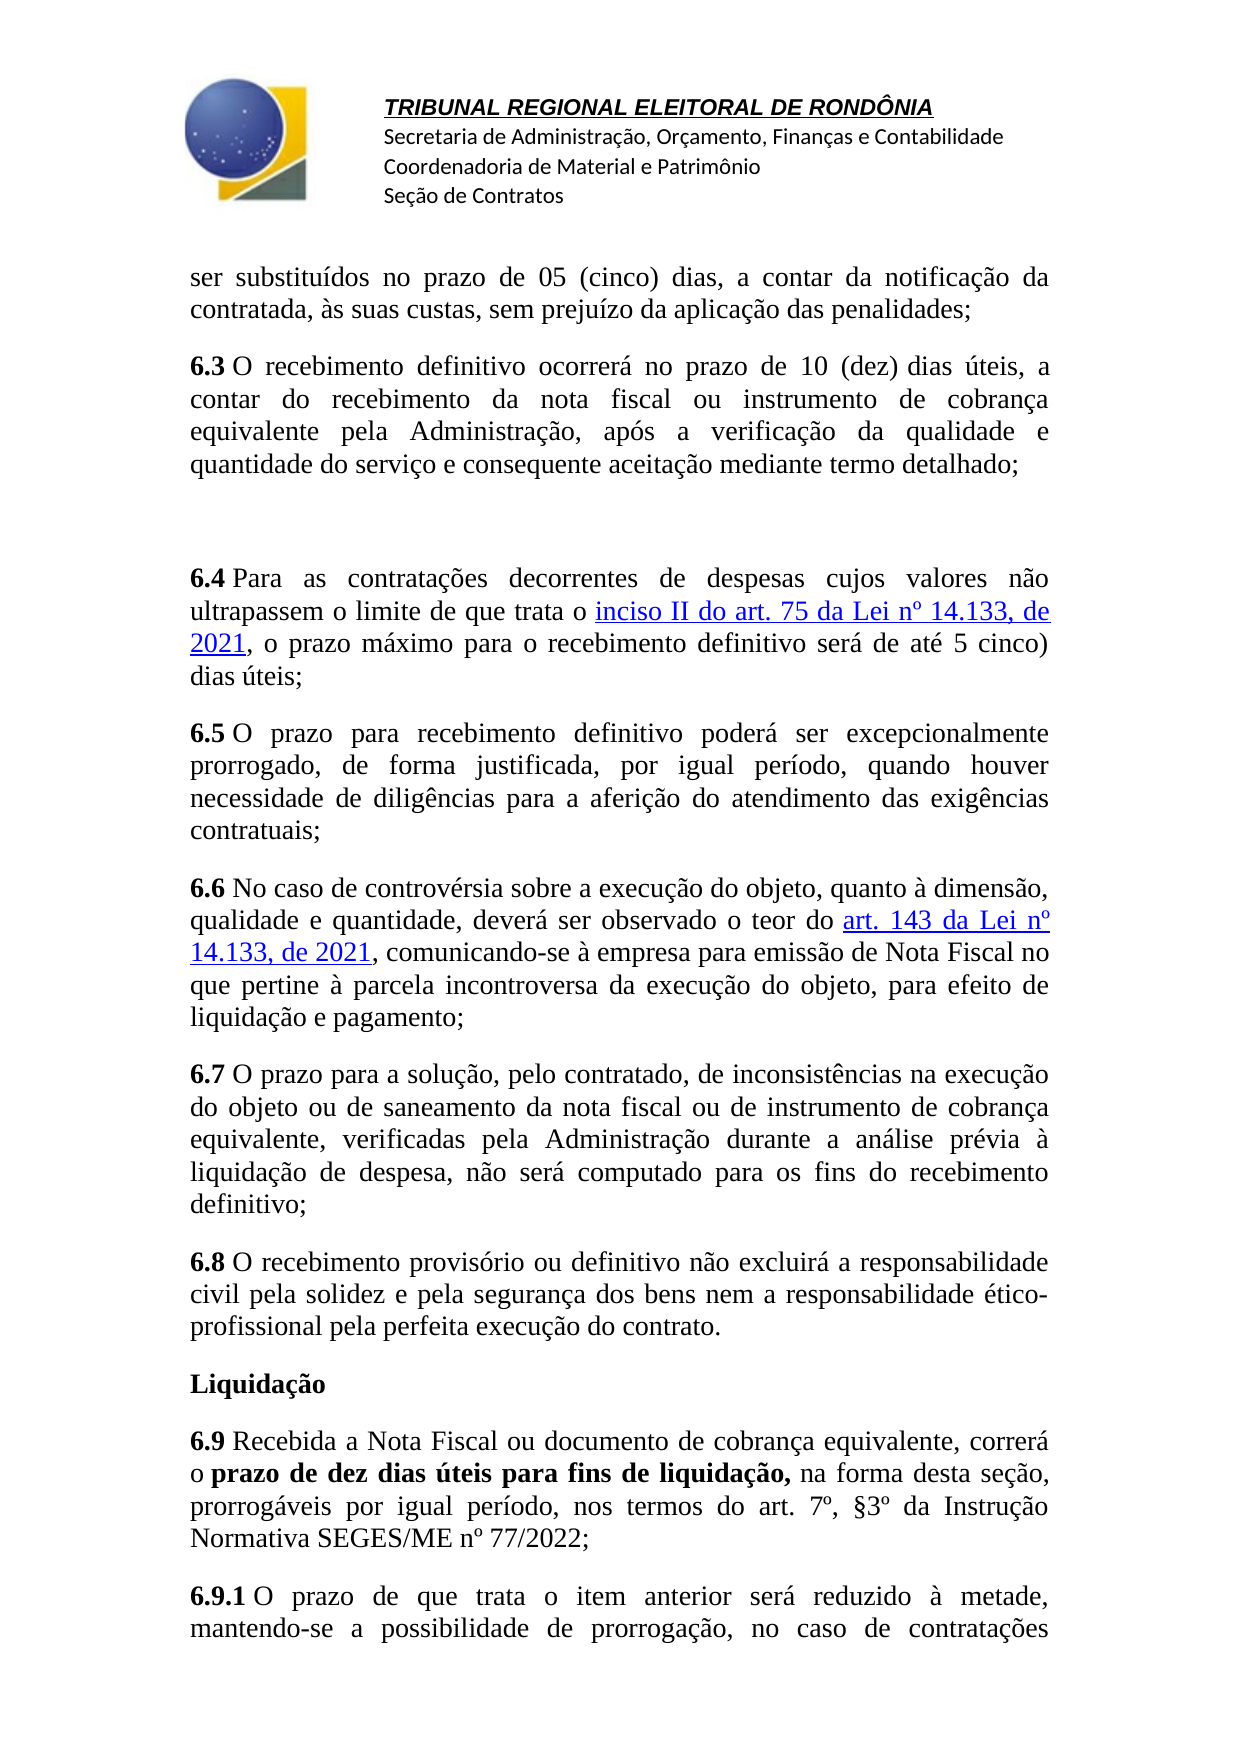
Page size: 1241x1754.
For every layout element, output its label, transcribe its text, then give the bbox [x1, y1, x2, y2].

text Liquidação [190, 1367, 1051, 1399]
text ser substituídos no prazo de 05 (cinco) dias, a contar da notificação da contratada, às suas custas, sem prejuízo da aplicação das penalidades; [190, 260, 1051, 324]
text 6.3 O recebimento definitivo ocorrerá no prazo de 10 (dez) dias úteis, a contar do recebimento da nota fiscal ou instrumento de cobrança equivalente pela Administração, após a verificação da qualidade e quantidade do serviço e consequente aceitação mediante termo detalhado; [190, 349, 1051, 479]
text 6.7 O prazo para a solução, pelo contratado, de inconsistências na execução do objeto ou de saneamento da nota fiscal ou de instrumento de cobrança equivalente, verificadas pela Administração durante a análise prévia à liquidação de despesa, não será computado para os fins do recebimento definitivo; [190, 1058, 1051, 1219]
text 6.6 No caso de controvérsia sobre a execução do objeto, quanto à dimensão, qualidade e quantidade, deverá ser observado o teor do art. 143 da Lei nº 14.133, de 2021, comunicando-se à empresa para emissão de Nota Fiscal no que pertine à parcela incontroversa da execução do objeto, para efeito de liquidação e pagamento; [190, 871, 1051, 1033]
text 6.9 Recebida a Nota Fiscal ou documento de cobrança equivalente, correrá o prazo de dez dias úteis para fins de liquidação, na forma desta seção, prorrogáveis por igual período, nos termos do art. 7º, §3º da Instrução Normativa SEGES/ME nº 77/2022; [190, 1424, 1051, 1554]
text 6.9.1 O prazo de que trata o item anterior será reduzido à metade, mantendo-se a possibilidade de prorrogação, no caso de contratações [190, 1579, 1051, 1643]
text 6.5 O prazo para recebimento definitivo poderá ser excepcionalmente prorrogado, de forma justificada, por igual período, quando houver necessidade de diligências para a aferição do atendimento das exigências contratuais; [190, 716, 1051, 846]
text 6.4 Para as contratações decorrentes de despesas cujos valores não ultrapassem o limite de que trata o inciso II do art. 75 da Lei nº 14.133, de 2021, o prazo máximo para o recebimento definitivo será de até 5 cinco) dias úteis; [190, 561, 1051, 691]
text 6.8 O recebimento provisório ou definitivo não excluirá a responsabilidade civil pela solidez e pela segurança dos bens nem a responsabilidade ético-profissional pela perfeita execução do contrato. [190, 1244, 1051, 1342]
